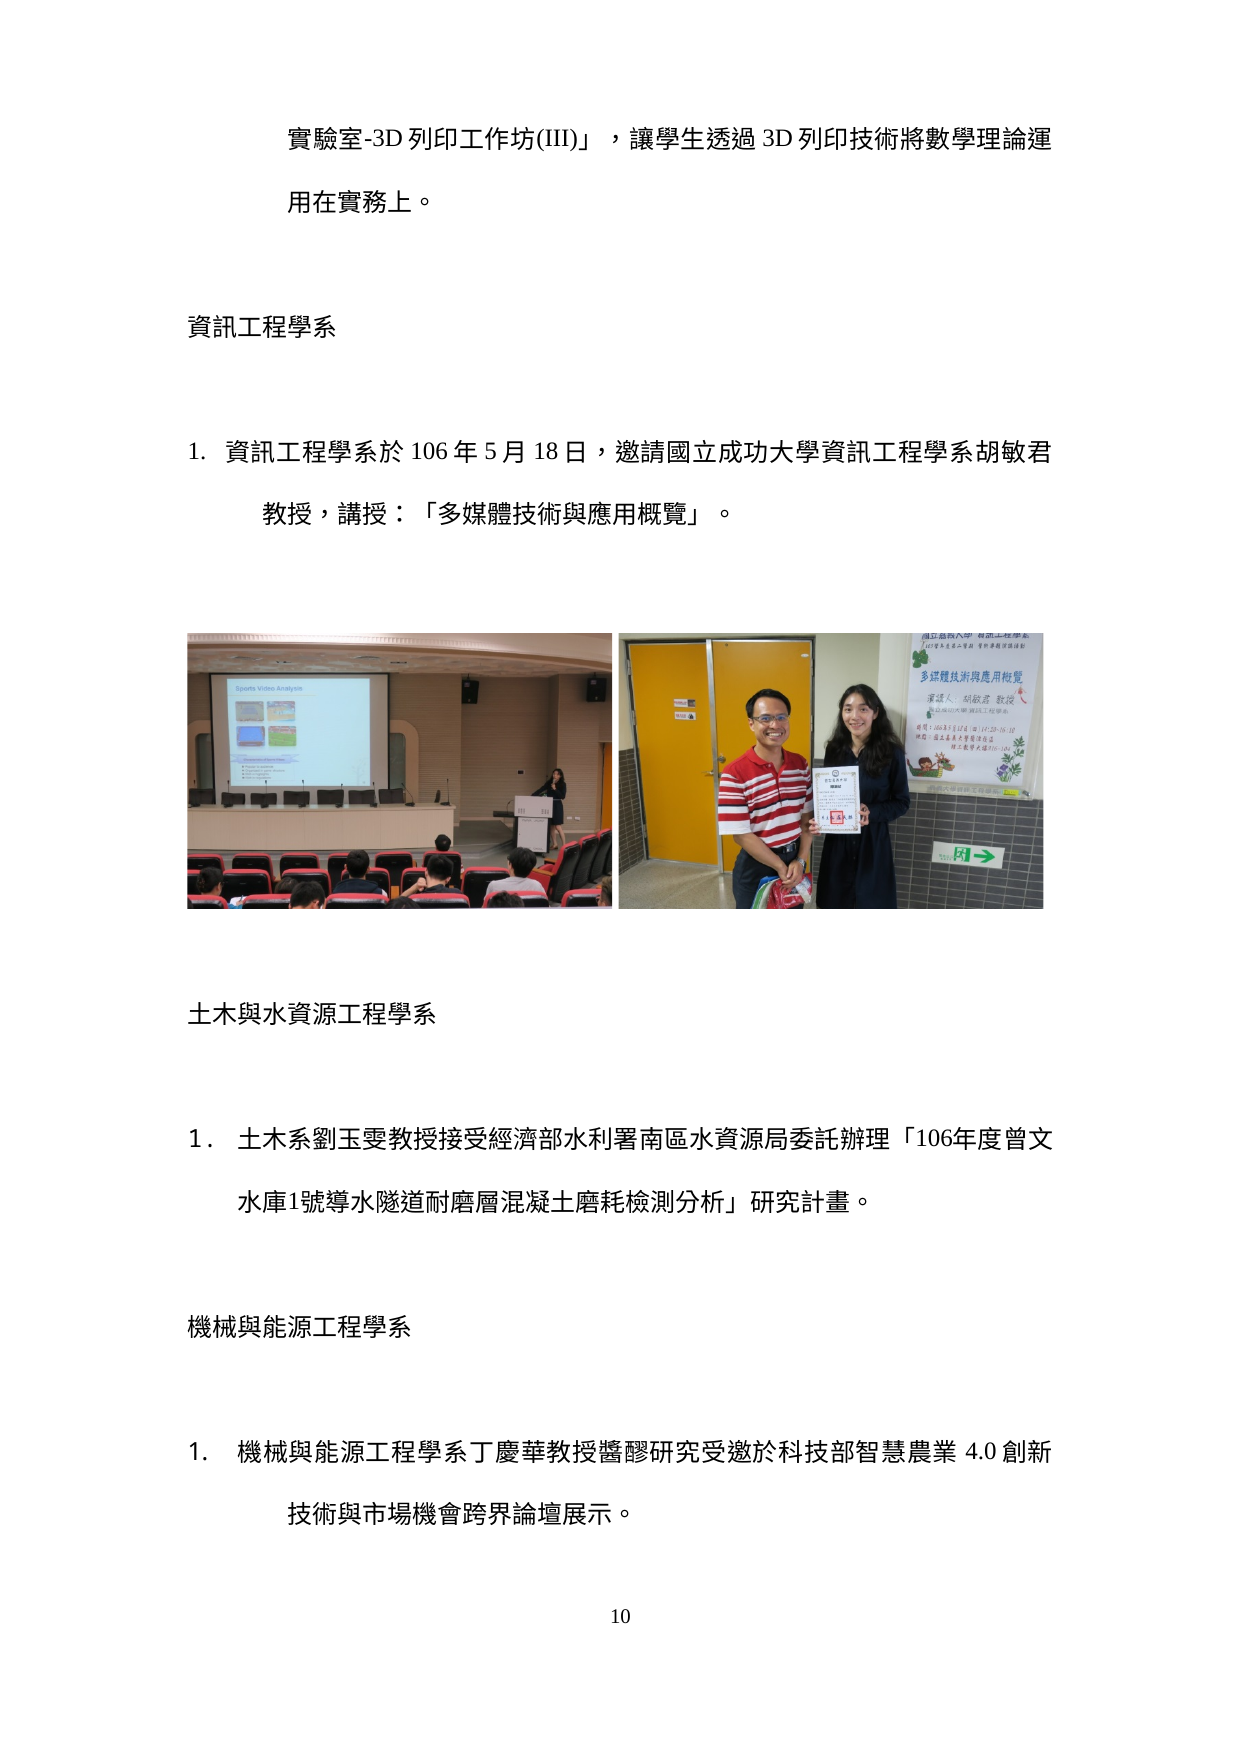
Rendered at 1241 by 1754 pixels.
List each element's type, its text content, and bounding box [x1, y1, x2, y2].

text 資訊工程學系 [187, 284, 1053, 346]
text 機械與能源工程學系 [187, 1284, 1053, 1346]
list 機械與能源工程學系丁慶華教授醬醪研究受邀於科技部智慧農業4.0創新技術與市場機會跨界論壇展示。 [187, 1409, 1053, 1534]
text 土木與水資源工程學系 [187, 971, 1053, 1034]
list 資訊工程學系於106年5月18日，邀請國立成功大學資訊工程學系胡敏君教授，講授：「多媒體技術與應用概覽」。 [187, 409, 1053, 534]
list 土木系劉玉雯教授接受經濟部水利署南區水資源局委託辦理「106年度曾文水庫1號導水隧道耐磨層混凝土磨耗檢測分析」研究計畫。 [187, 1096, 1053, 1221]
list 實驗室-3D列印工作坊(III)」，讓學生透過3D列印技術將數學理論運用在實務上。 [187, 96, 1053, 221]
